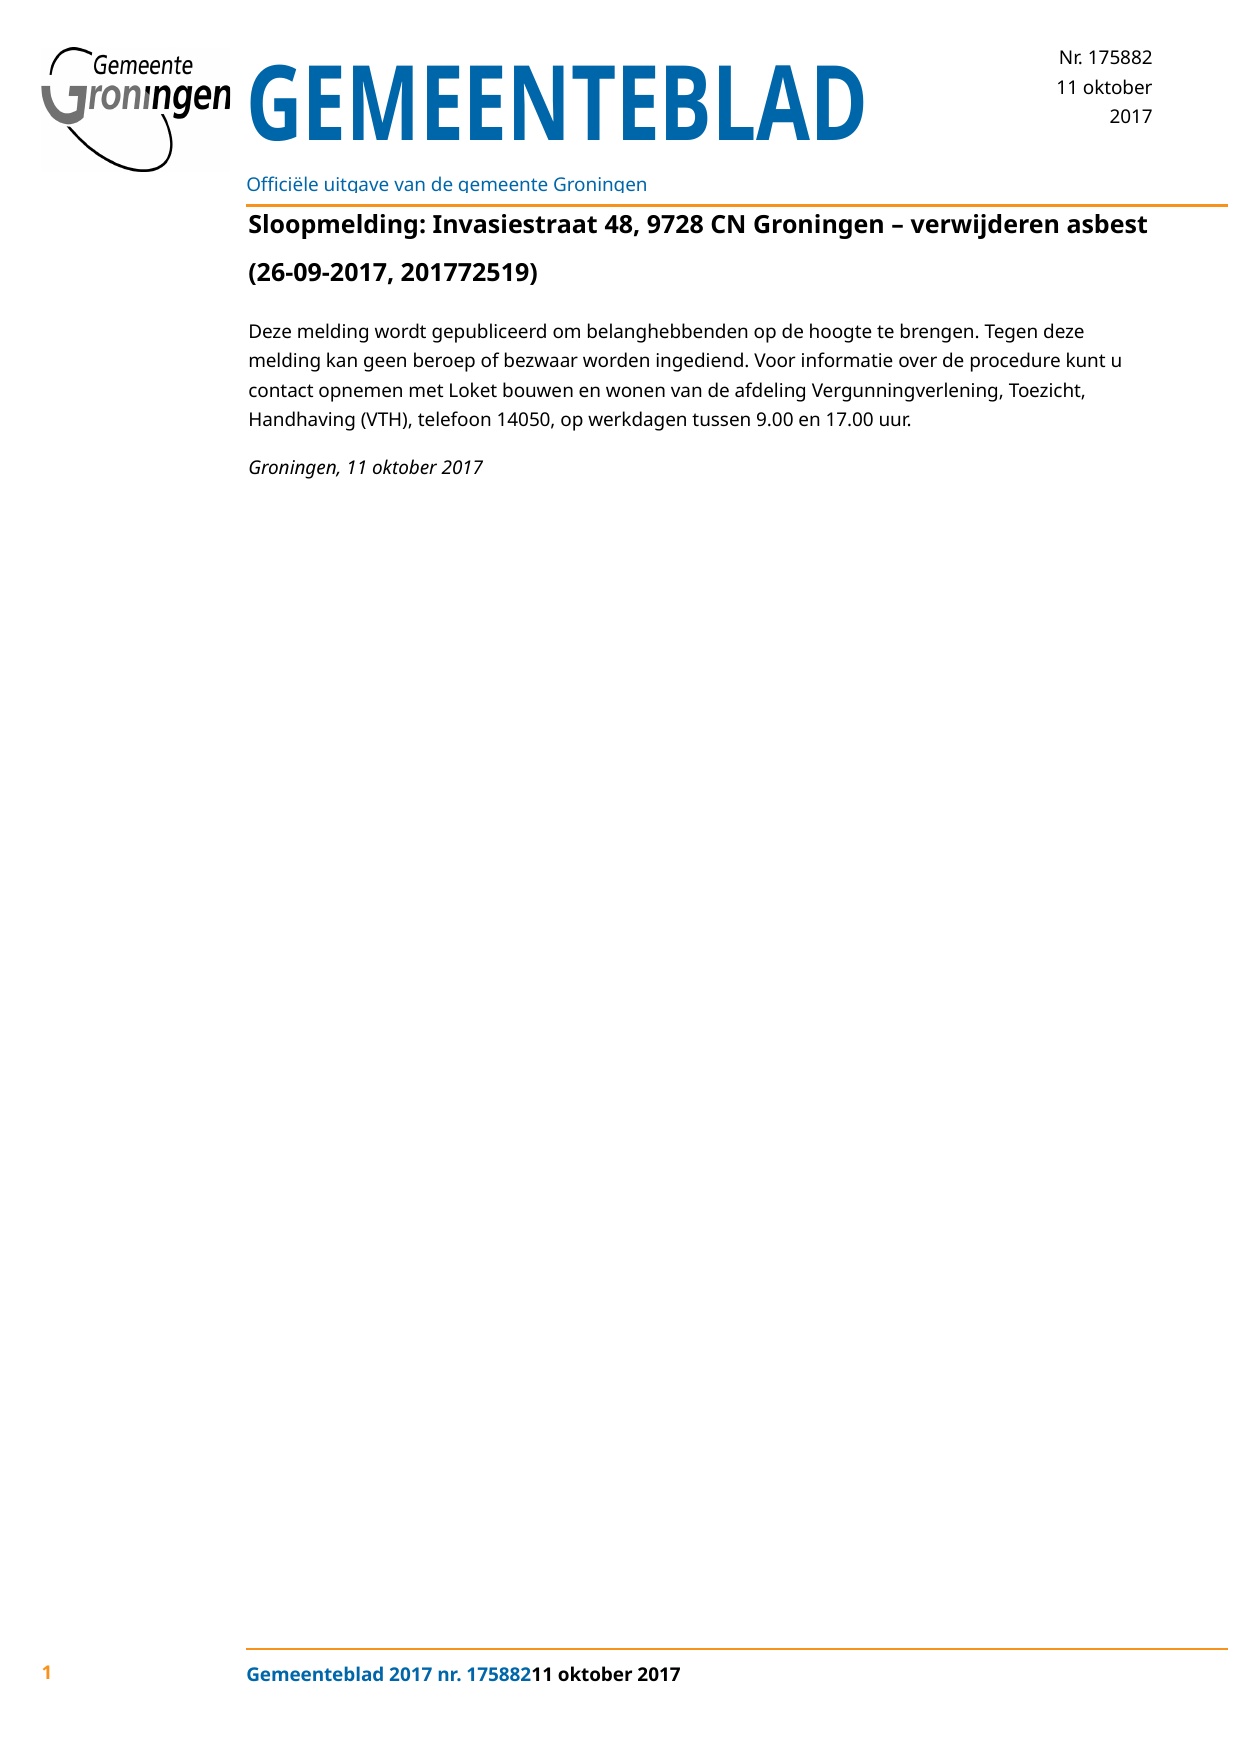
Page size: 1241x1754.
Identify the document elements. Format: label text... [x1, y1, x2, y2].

text Sloopmelding: Invasiestraat 48, 9728 CN Groningen – verwijderen asbest (26-09-2017, 201772519) [248, 207, 1152, 288]
text Deze melding wordt gepubliceerd om belanghebbenden op de hoogte te brengen. Tegen deze melding kan geen beroep of bezwaar worden ingediend. Voor informatie over de procedure kunt u contact opnemen met Loket bouwen en wonen van de afdeling Vergunningverlening, Toezicht, Handhaving (VTH), telefoon 14050, op werkdagen tussen 9.00 en 17.00 uur. [248, 318, 1152, 432]
text Groningen, 11 oktober 2017 [248, 454, 1152, 480]
picture [41, 47, 231, 172]
